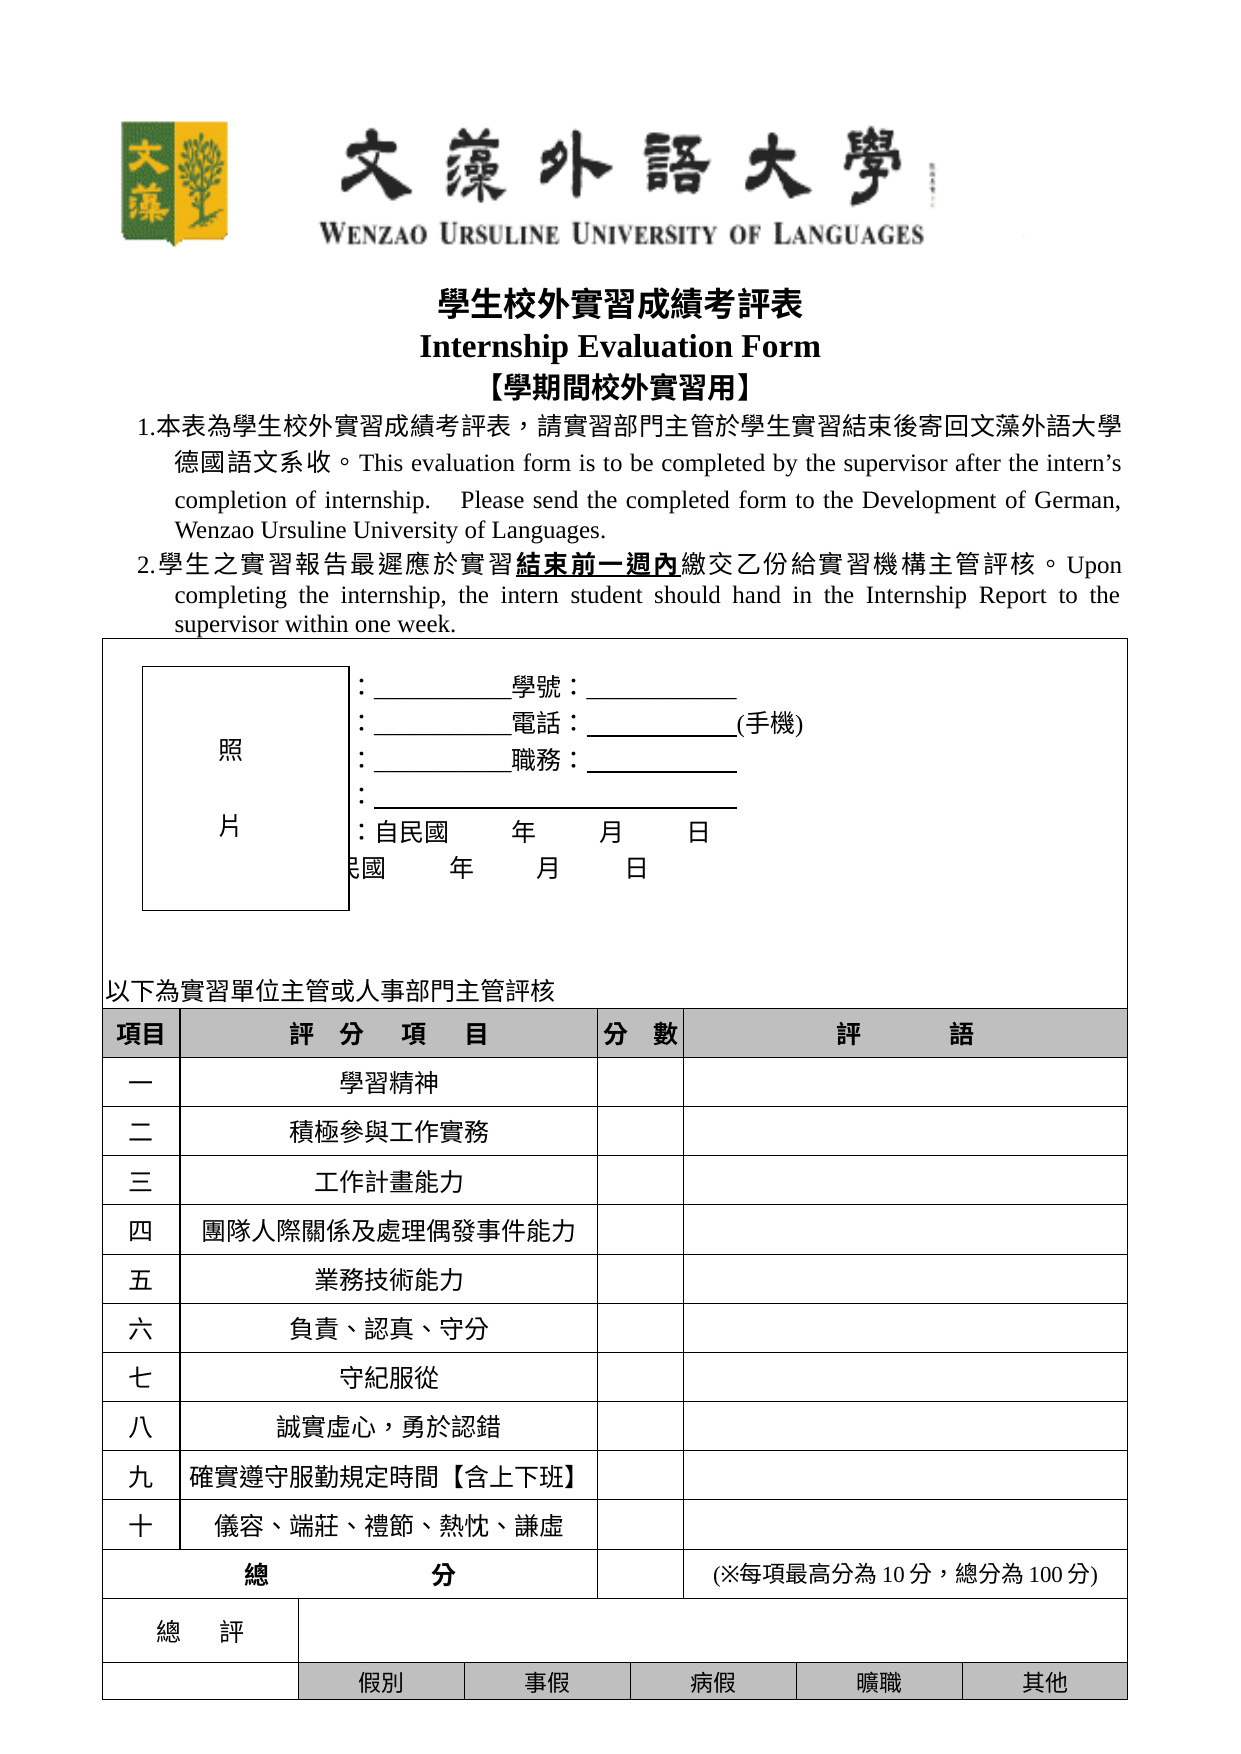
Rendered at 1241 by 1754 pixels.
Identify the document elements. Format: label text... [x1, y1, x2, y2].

table_cell 評 分 項 目 [181, 1009, 597, 1057]
table_cell 評 語 [684, 1009, 1127, 1057]
table_cell [684, 1058, 1127, 1106]
table_cell [598, 1205, 683, 1253]
table_cell 工作計畫能力 [181, 1156, 597, 1204]
table_cell 團隊人際關係及處理偶發事件能力 [181, 1205, 597, 1253]
table_cell 六 [103, 1304, 179, 1352]
table_cell 業務技術能力 [181, 1255, 597, 1303]
table_cell [684, 1205, 1127, 1253]
table_cell (※每項最高分為10分，總分為100分) [684, 1550, 1127, 1598]
table_cell [598, 1402, 683, 1450]
text 學生校外實習成績考評表 [118, 278, 1122, 326]
table_cell 七 [103, 1353, 179, 1401]
table_cell [103, 1663, 298, 1699]
table_cell 誠實虛心，勇於認錯 [181, 1402, 597, 1450]
table_cell 總 分 [103, 1550, 597, 1598]
table_cell 負責、認真、守分 [181, 1304, 597, 1352]
table_cell [684, 1402, 1127, 1450]
table_cell 守紀服從 [181, 1353, 597, 1401]
table_cell 儀容、端莊、禮節、熱忱、謙虛 [181, 1500, 597, 1548]
table_cell 曠職 [797, 1663, 962, 1699]
table_cell 確實遵守服勤規定時間【含上下班】 [181, 1451, 597, 1499]
table_cell 學習精神 [181, 1058, 597, 1106]
table_cell 二 [103, 1107, 179, 1155]
text Internship Evaluation Form [118, 326, 1122, 364]
table_header 學生姓名：___________學號：____________ 科系班級：___________電話： (手機) 實習單位：___________職務： 工作內容： 實習期間：自民國 年 月 日 至民國 年 月 日 以下為實習單位主管或人事部門主管評核 [103, 639, 1127, 1008]
table_cell [598, 1058, 683, 1106]
table_cell 總 評 [103, 1599, 298, 1662]
table_cell 假別 [299, 1663, 464, 1699]
table_cell 項目 [103, 1009, 179, 1057]
table_cell 分 數 [598, 1009, 683, 1057]
table_cell 五 [103, 1255, 179, 1303]
table_cell [684, 1500, 1127, 1548]
text 2.學生之實習報告最遲應於實習結束前一週內繳交乙份給實習機構主管評核。Upon completing the internship, the intern student should hand in the Internship Report to the supervisor within one week. [137, 544, 1122, 638]
table_cell 九 [103, 1451, 179, 1499]
table_cell [598, 1304, 683, 1352]
table_cell 其他 [963, 1663, 1127, 1699]
table_cell [684, 1353, 1127, 1401]
table_cell 十 [103, 1500, 179, 1548]
picture [118, 118, 1036, 249]
table_cell [598, 1156, 683, 1204]
table_cell [598, 1107, 683, 1155]
table_cell [299, 1599, 1127, 1662]
table_cell [684, 1304, 1127, 1352]
table_cell 病假 [631, 1663, 796, 1699]
table_cell 四 [103, 1205, 179, 1253]
text 【學期間校外實習用】 [118, 364, 1122, 407]
table_cell [598, 1255, 683, 1303]
table_cell 八 [103, 1402, 179, 1450]
table_cell [684, 1107, 1127, 1155]
table_cell [598, 1500, 683, 1548]
table_cell 事假 [465, 1663, 630, 1699]
table_cell [598, 1451, 683, 1499]
table_cell [684, 1255, 1127, 1303]
table_cell 一 [103, 1058, 179, 1106]
table_cell [598, 1550, 683, 1598]
table_cell 積極參與工作實務 [181, 1107, 597, 1155]
table_cell [684, 1156, 1127, 1204]
table_cell [684, 1451, 1127, 1499]
text 1.本表為學生校外實習成績考評表，請實習部門主管於學生實習結束後寄回文藻外語大學德國語文系收。This evaluation form is to be completed by the supervisor after the intern’s completion of internship. Please send the completed form to the Development of German, Wenzao Ursuline University of Languages. [137, 407, 1122, 544]
table_cell [598, 1353, 683, 1401]
table_cell 三 [103, 1156, 179, 1204]
